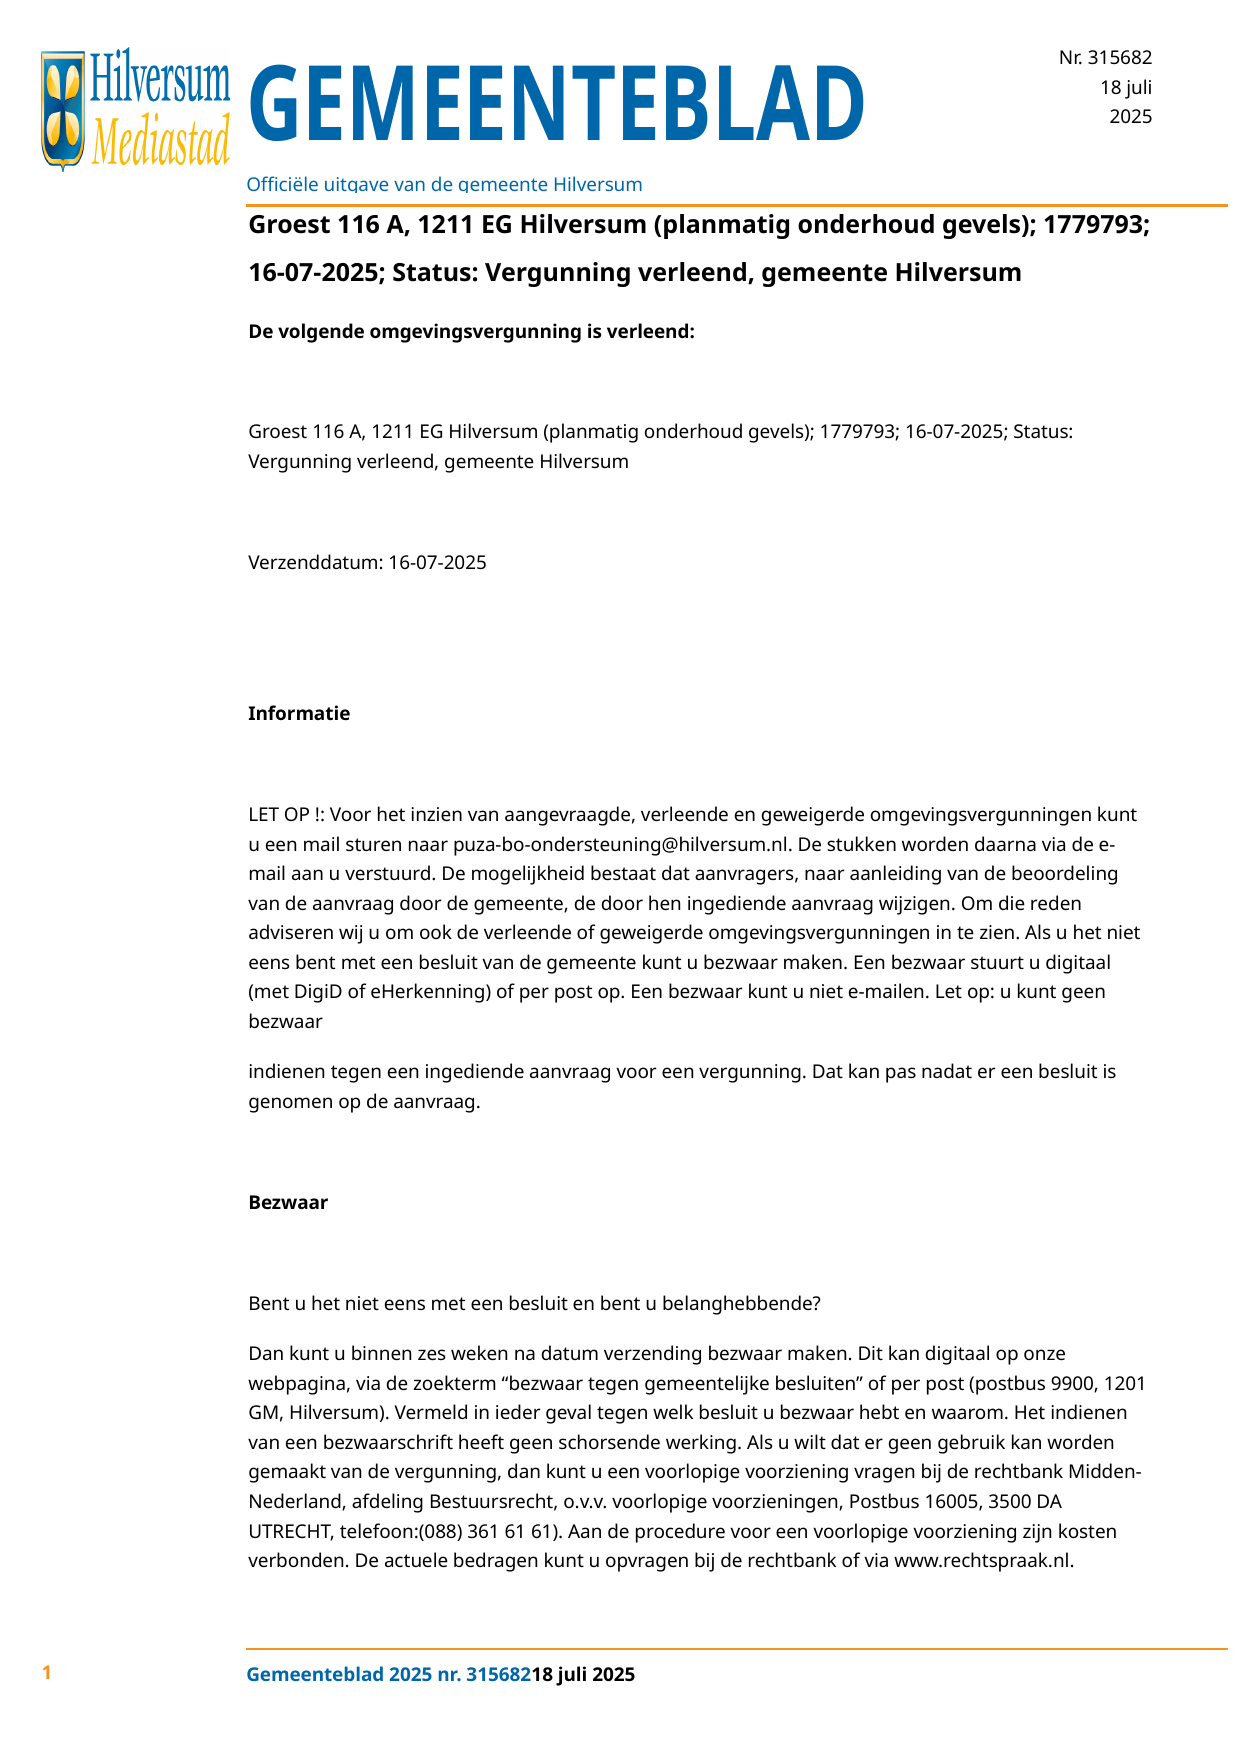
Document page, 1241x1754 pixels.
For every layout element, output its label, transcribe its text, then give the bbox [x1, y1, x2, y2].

picture [41, 47, 231, 172]
text Verzenddatum: 16-07-2025 [248, 549, 1152, 575]
text Bent u het niet eens met een besluit en bent u belanghebbende? [248, 1290, 1152, 1316]
text Dan kunt u binnen zes weken na datum verzending bezwaar maken. Dit kan digitaal op onze webpagina, via de zoekterm “bezwaar tegen gemeentelijke besluiten” of per post (postbus 9900, 1201 GM, Hilversum). Vermeld in ieder geval tegen welk besluit u bezwaar hebt en waarom. Het indienen van een bezwaarschrift heeft geen schorsende werking. Als u wilt dat er geen gebruik kan worden gemaakt van de vergunning, dan kunt u een voorlopige voorziening vragen bij de rechtbank Midden-Nederland, afdeling Bestuursrecht, o.v.v. voorlopige voorzieningen, Postbus 16005, 3500 DA UTRECHT, telefoon:(088) 361 61 61). Aan de procedure voor een voorlopige voorziening zijn kosten verbonden. De actuele bedragen kunt u opvragen bij de rechtbank of via www.rechtspraak.nl. [248, 1340, 1152, 1573]
text De volgende omgevingsvergunning is verleend: [248, 318, 1152, 344]
text indienen tegen een ingediende aanvraag voor een vergunning. Dat kan pas nadat er een besluit is genomen op de aanvraag. [248, 1059, 1152, 1114]
text Groest 116 A, 1211 EG Hilversum (planmatig onderhoud gevels); 1779793; 16-07-2025; Status: Vergunning verleend, gemeente Hilversum [248, 207, 1152, 288]
text Groest 116 A, 1211 EG Hilversum (planmatig onderhoud gevels); 1779793; 16-07-2025; Status: Vergunning verleend, gemeente Hilversum [248, 419, 1152, 474]
text Bezwaar [248, 1189, 1152, 1215]
text LET OP !: Voor het inzien van aangevraagde, verleende en geweigerde omgevingsvergunningen kunt u een mail sturen naar puza-bo-ondersteuning@hilversum.nl. De stukken worden daarna via de e-mail aan u verstuurd. De mogelijkheid bestaat dat aanvragers, naar aanleiding van de beoordeling van de aanvraag door de gemeente, de door hen ingediende aanvraag wijzigen. Om die reden adviseren wij u om ook de verleende of geweigerde omgevingsvergunningen in te zien. Als u het niet eens bent met een besluit van de gemeente kunt u bezwaar maken. Een bezwaar stuurt u digitaal (met DigiD of eHerkenning) of per post op. Een bezwaar kunt u niet e-mailen. Let op: u kunt geen bezwaar [248, 801, 1152, 1034]
text Informatie [248, 700, 1152, 726]
